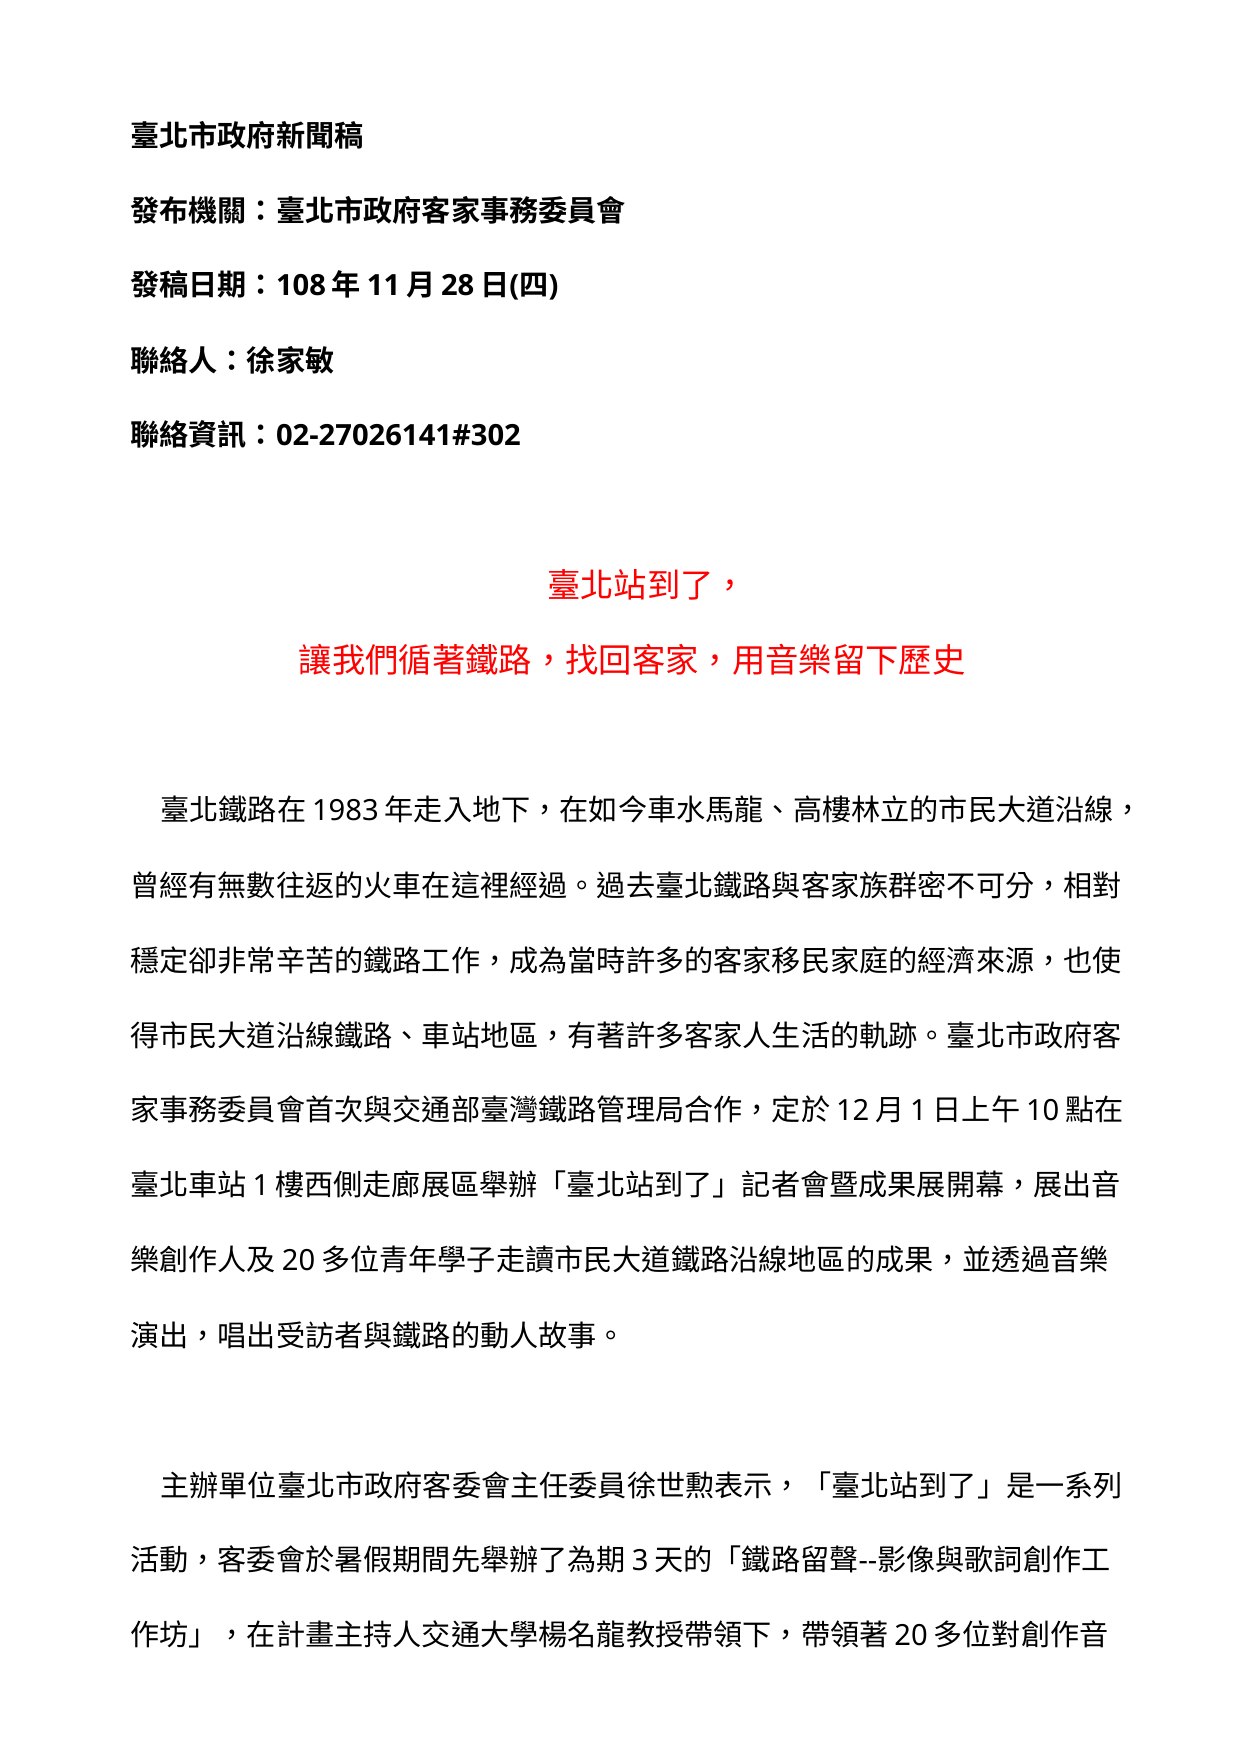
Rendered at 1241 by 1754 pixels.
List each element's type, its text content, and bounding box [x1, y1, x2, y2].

text 發布機關：臺北市政府客家事務委員會 [130, 164, 1134, 239]
text 發稿日期：108年11月28日(四) [130, 239, 1134, 314]
text 臺北市政府新聞稿 [130, 89, 1134, 164]
text 聯絡資訊：02-27026141#302 [130, 389, 1134, 464]
text 聯絡人：徐家敏 [130, 314, 1134, 389]
text 臺北站到了， [130, 539, 1134, 614]
text 主辦單位臺北市政府客委會主任委員徐世勲表示，「臺北站到了」是一系列活動，客委會於暑假期間先舉辦了為期3天的「鐵路留聲--影像與歌詞創作工作坊」，在計畫主持人交通大學楊名龍教授帶領下，帶領著20多位對創作音 [130, 1439, 1134, 1664]
text 臺北鐵路在1983年走入地下，在如今車水馬龍、高樓林立的市民大道沿線，曾經有無數往返的火車在這裡經過。過去臺北鐵路與客家族群密不可分，相對穩定卻非常辛苦的鐵路工作，成為當時許多的客家移民家庭的經濟來源，也使得市民大道沿線鐵路、車站地區，有著許多客家人生活的軌跡。臺北市政府客家事務委員會首次與交通部臺灣鐵路管理局合作，定於12月1日上午10點在臺北車站1樓西側走廊展區舉辦「臺北站到了」記者會暨成果展開幕，展出音樂創作人及20多位青年學子走讀市民大道鐵路沿線地區的成果，並透過音樂演出，唱出受訪者與鐵路的動人故事。 [130, 764, 1134, 1364]
text 讓我們循著鐵路，找回客家，用音樂留下歷史 [130, 614, 1134, 689]
